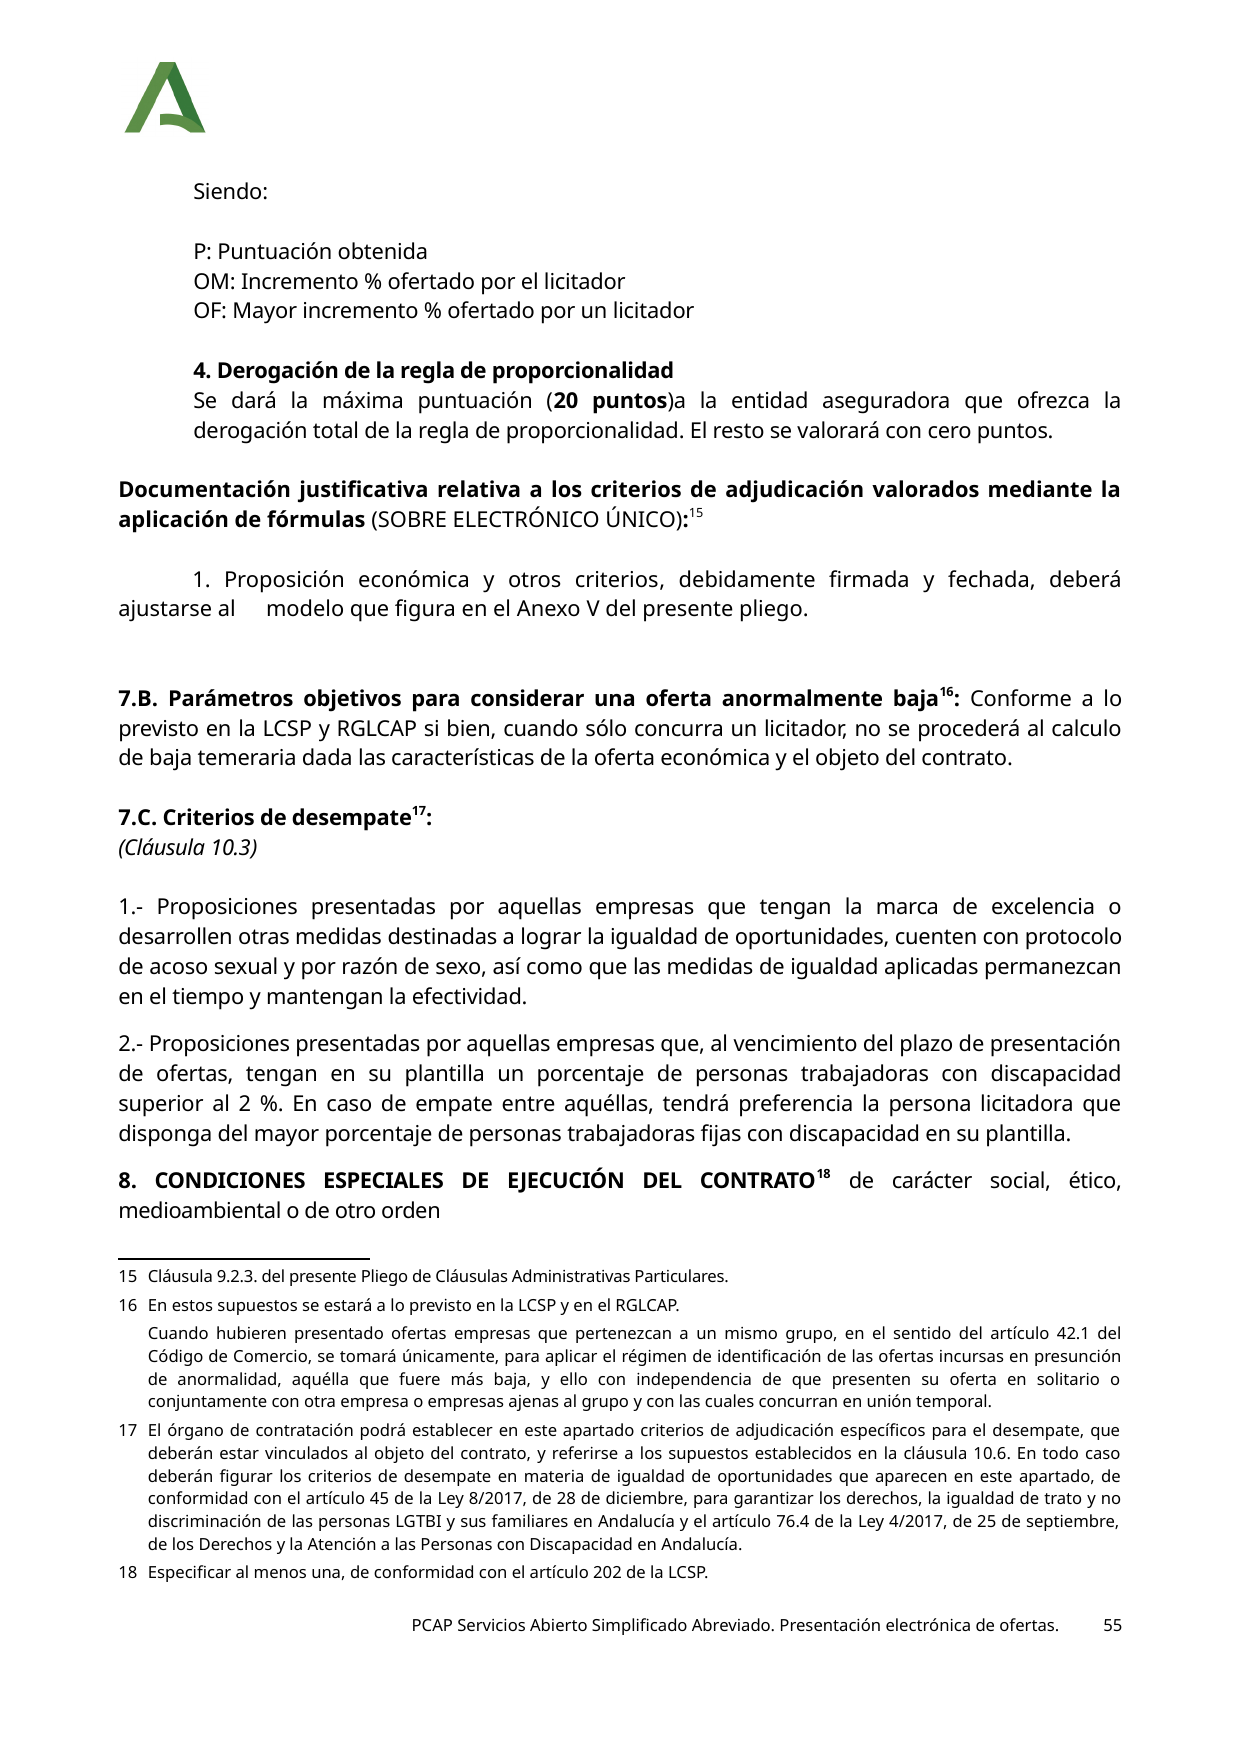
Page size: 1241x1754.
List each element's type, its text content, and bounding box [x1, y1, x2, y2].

text En estos supuestos se estará a lo previsto en la LCSP y en el RGLCAP. [118, 1293, 1122, 1316]
list Se dará la máxima puntuación (20 puntos)a la entidad aseguradora que ofrezca la derogación total de la regla de proporcionalidad. El resto se valorará con cero puntos. [156, 385, 1122, 444]
list 4. Derogación de la regla de proporcionalidad [156, 355, 1122, 385]
text Especificar al menos una, de conformidad con el artículo 202 de la LCSP. [118, 1561, 1122, 1584]
list P: Puntuación obtenida [156, 236, 1122, 266]
text 7.C. Criterios de desempate: [118, 802, 1122, 832]
text (Cláusula 10.3) [118, 832, 1122, 862]
text 1. Proposición económica y otros criterios, debidamente firmada y fechada, deberá ajustarse al modelo que figura en el Anexo V del presente pliego. [118, 564, 1122, 623]
text Cláusula 9.2.3. del presente Pliego de Cláusulas Administrativas Particulares. [118, 1265, 1122, 1287]
text Cuando hubieren presentado ofertas empresas que pertenezcan a un mismo grupo, en el sentido del artículo 42.1 del Código de Comercio, se tomará únicamente, para aplicar el régimen de identificación de las ofertas incursas en presunción de anormalidad, aquélla que fuere más baja, y ello con independencia de que presenten su oferta en solitario o conjuntamente con otra empresa o empresas ajenas al grupo y con las cuales concurran en unión temporal. [118, 1322, 1122, 1413]
text 7.B. Parámetros objetivos para considerar una oferta anormalmente baja: Conforme a lo previsto en la LCSP y RGLCAP si bien, cuando sólo concurra un licitador, no se procederá al calculo de baja temeraria dada las características de la oferta económica y el objeto del contrato. [118, 683, 1122, 772]
list Siendo: [156, 176, 1122, 206]
text 1.- Proposiciones presentadas por aquellas empresas que tengan la marca de excelencia o desarrollen otras medidas destinadas a lograr la igualdad de oportunidades, cuenten con protocolo de acoso sexual y por razón de sexo, así como que las medidas de igualdad aplicadas permanezcan en el tiempo y mantengan la efectividad. [118, 891, 1122, 1011]
text Documentación justificativa relativa a los criterios de adjudicación valorados mediante la aplicación de fórmulas (SOBRE ELECTRÓNICO ÚNICO): [118, 474, 1122, 534]
picture [120, 57, 210, 137]
list OM: Incremento % ofertado por el licitador [156, 266, 1122, 296]
text 8. CONDICIONES ESPECIALES DE EJECUCIÓN DEL CONTRATO de carácter social, ético, medioambiental o de otro orden [118, 1165, 1122, 1225]
text El órgano de contratación podrá establecer en este apartado criterios de adjudicación específicos para el desempate, que deberán estar vinculados al objeto del contrato, y referirse a los supuestos establecidos en la cláusula 10.6. En todo caso deberán figurar los criterios de desempate en materia de igualdad de oportunidades que aparecen en este apartado, de conformidad con el artículo 45 de la Ley 8/2017, de 28 de diciembre, para garantizar los derechos, la igualdad de trato y no discriminación de las personas LGTBI y sus familiares en Andalucía y el artículo 76.4 de la Ley 4/2017, de 25 de septiembre, de los Derechos y la Atención a las Personas con Discapacidad en Andalucía. [118, 1419, 1122, 1555]
list OF: Mayor incremento % ofertado por un licitador [156, 296, 1122, 325]
text 2.- Proposiciones presentadas por aquellas empresas que, al vencimiento del plazo de presentación de ofertas, tengan en su plantilla un porcentaje de personas trabajadoras con discapacidad superior al 2 %. En caso de empate entre aquéllas, tendrá preferencia la persona licitadora que disponga del mayor porcentaje de personas trabajadoras fijas con discapacidad en su plantilla. [118, 1028, 1122, 1147]
